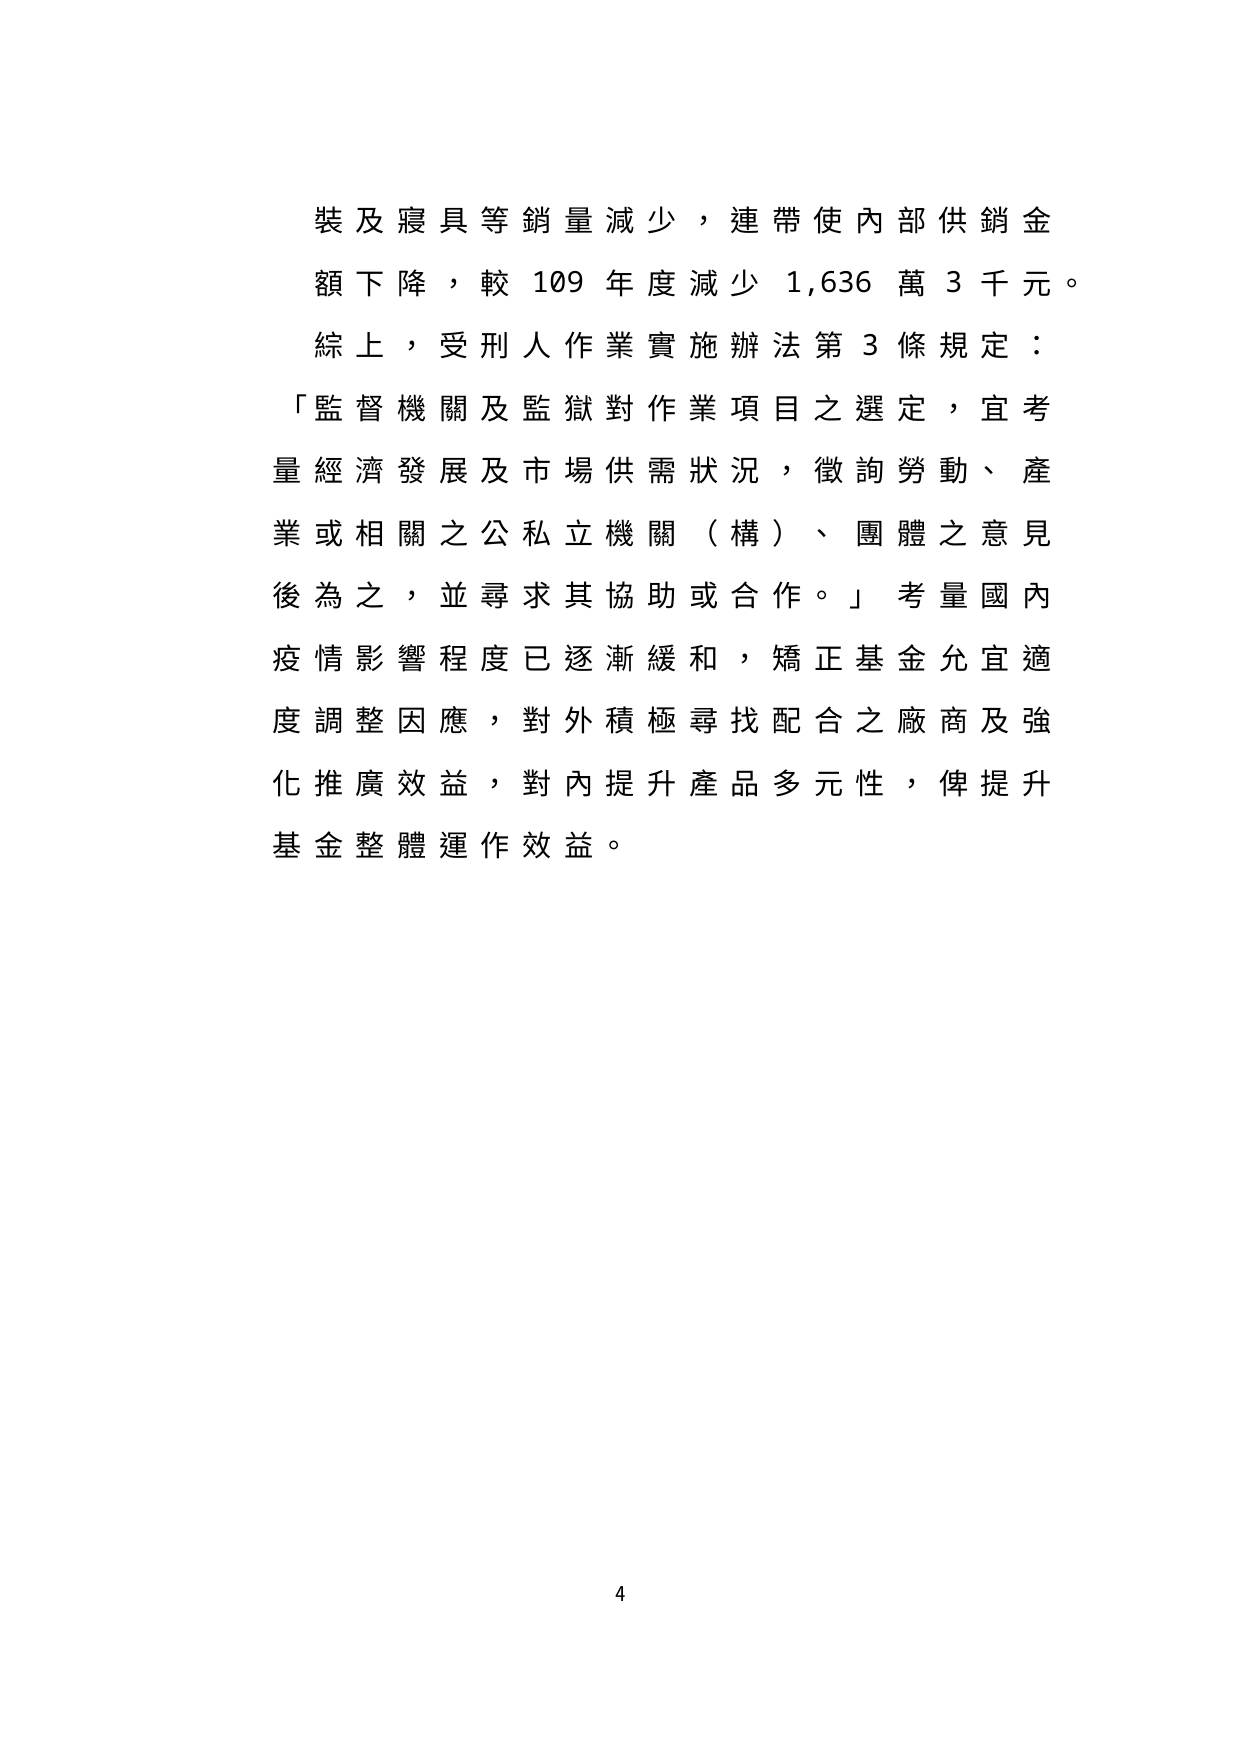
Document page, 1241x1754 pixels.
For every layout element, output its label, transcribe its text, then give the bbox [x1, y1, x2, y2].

text 綜上，受刑人作業實施辦法第3條規定：「監督機關及監獄對作業項目之選定，宜考量經濟發展及市場供需狀況，徵詢勞動、產業或相關之公私立機關（構）、團體之意見後為之，並尋求其協助或合作。」考量國內疫情影響程度已逐漸緩和，矯正基金允宜適度調整因應，對外積極尋找配合之廠商及強化推廣效益，對內提升產品多元性，俾提升基金整體運作效益。 [242, 302, 1058, 865]
text 110年度矯正基金之銷貨收入決算數5億424萬6千元，較109年度之5億2,378萬元減少1,953萬4千元，其中外部供銷占整體銷貨收入約3成，110年度因疫情持續影響，消費者購買意願仍未回復，外部供銷金額較109年度減少317萬1千元；另內部供銷占整體銷貨收入約7成，疫情亦影響矯正機關收容人數，依據矯正署統計，110年度每月平均收容人數僅5萬4,550人，與109年度之5萬9,113人相較，減幅7.72%，爰致收容人生活所需之食物及物品，包含：食品、服裝及寢具等銷量減少，連帶使內部供銷金額下降，較109年度減少1,636萬3千元。 [271, 177, 1058, 302]
